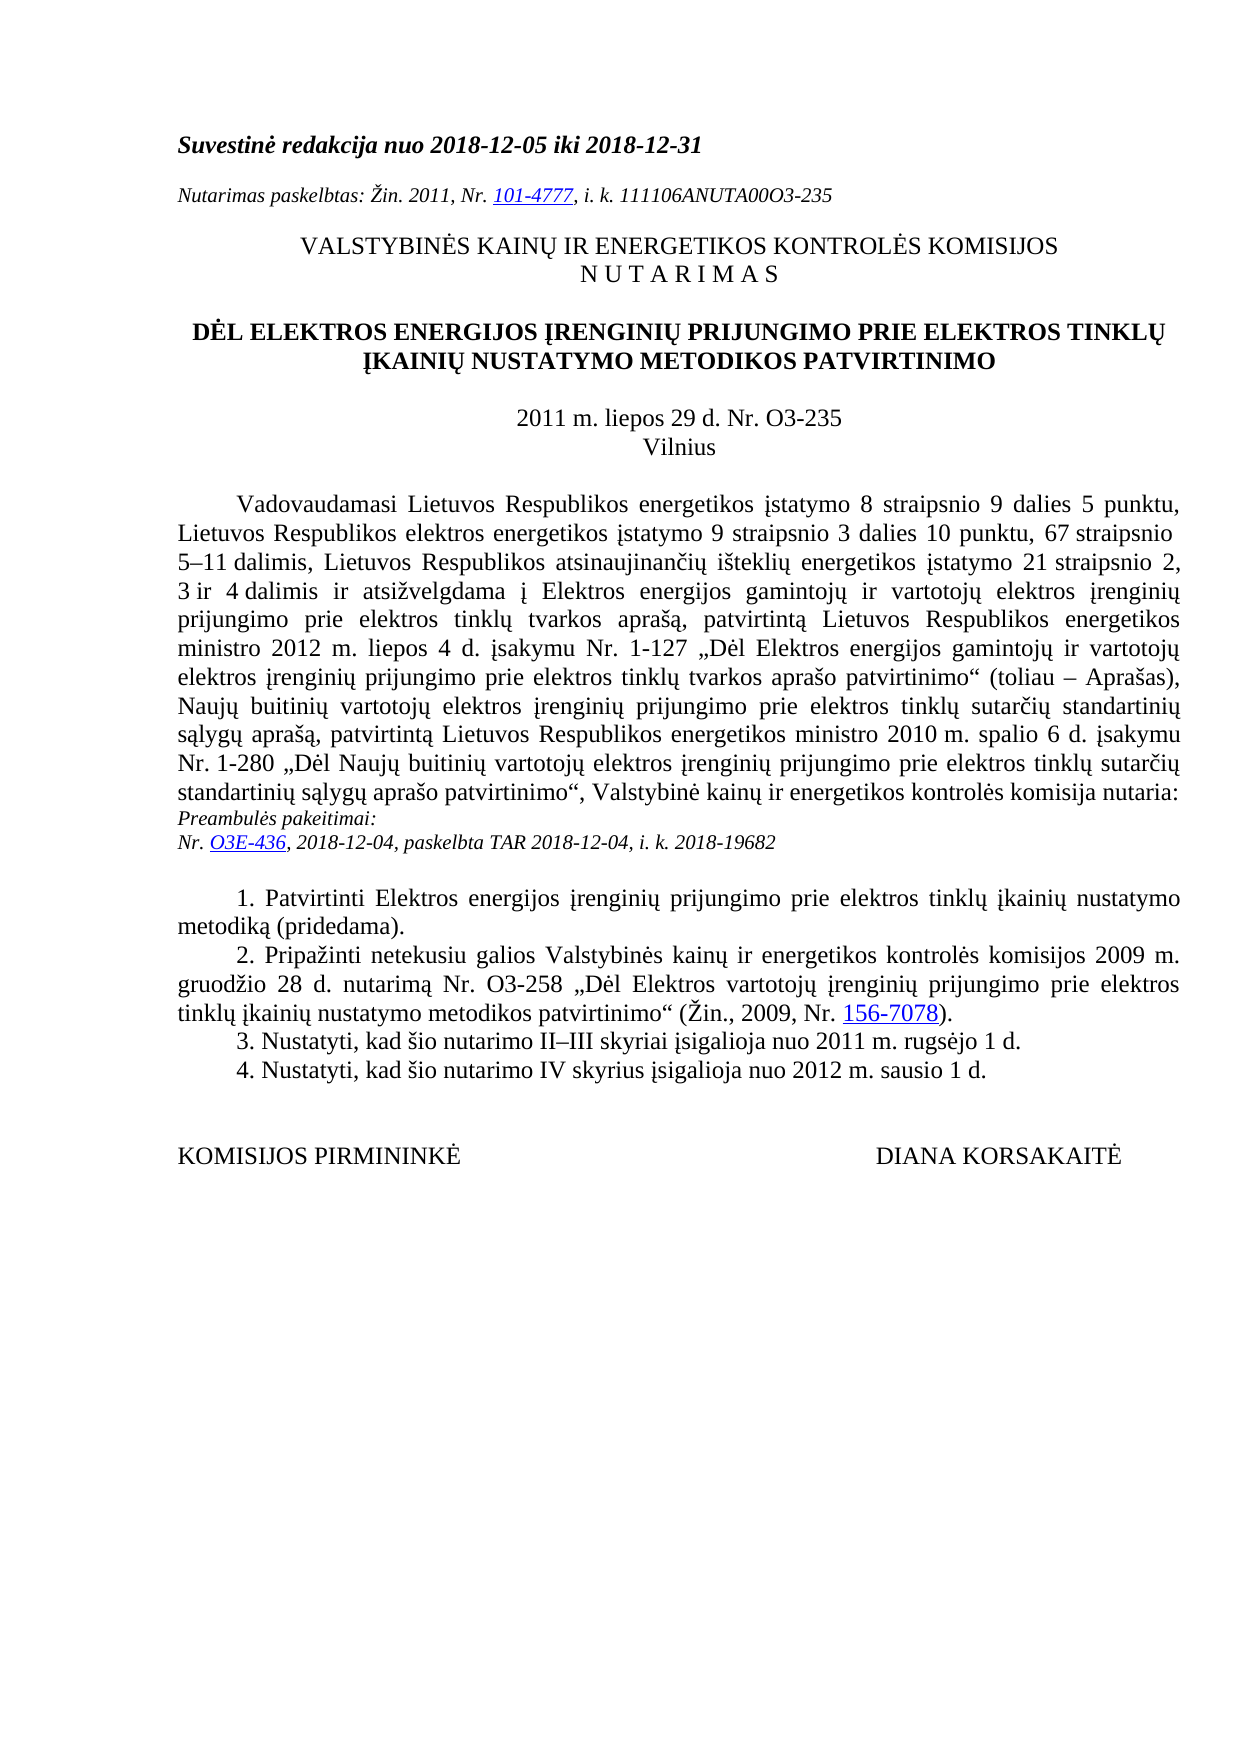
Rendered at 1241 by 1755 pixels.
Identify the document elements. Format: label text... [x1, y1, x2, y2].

text N U T A R I M A S [177, 259, 1181, 288]
text 2011 m. liepos 29 d. Nr. O3-235 [177, 403, 1181, 432]
text Nr. O3E-436, 2018-12-04, paskelbta TAR 2018-12-04, i. k. 2018-19682 [177, 830, 1181, 854]
text Suvestinė redakcija nuo 2018-12-05 iki 2018-12-31 [177, 130, 1181, 159]
text 2. Pripažinti netekusiu galios Valstybinės kainų ir energetikos kontrolės komisijos 2009 m. gruodžio 28 d. nutarimą Nr. O3-258 „Dėl Elektros vartotojų įrenginių prijungimo prie elektros tinklų įkainių nustatymo metodikos patvirtinimo“ (Žin., 2009, Nr. 156-7078). [177, 940, 1181, 1026]
text DĖL ELEKTROS energijos ĮRENGINIŲ PRIJUNGIMO PRIE ELEKTROS TINKLŲ ĮKAINIŲ NUSTATYMO METODIKOS PATVIRTINIMO [177, 317, 1181, 374]
text 3. Nustatyti, kad šio nutarimo II–III skyriai įsigalioja nuo 2011 m. rugsėjo 1 d. [177, 1026, 1181, 1055]
text Vadovaudamasi Lietuvos Respublikos energetikos įstatymo 8 straipsnio 9 dalies 5 punktu, Lietuvos Respublikos elektros energetikos įstatymo 9 straipsnio 3 dalies 10 punktu, 67 straipsnio 5–11 dalimis, Lietuvos Respublikos atsinaujinančių išteklių energetikos įstatymo 21 straipsnio 2, 3 ir 4 dalimis ir atsižvelgdama į Elektros energijos gamintojų ir vartotojų elektros įrenginių prijungimo prie elektros tinklų tvarkos aprašą, patvirtintą Lietuvos Respublikos energetikos ministro 2012 m. liepos 4 d. įsakymu Nr. 1-127 „Dėl Elektros energijos gamintojų ir vartotojų elektros įrenginių prijungimo prie elektros tinklų tvarkos aprašo patvirtinimo“ (toliau – Aprašas), Naujų buitinių vartotojų elektros įrenginių prijungimo prie elektros tinklų sutarčių standartinių sąlygų aprašą, patvirtintą Lietuvos Respublikos energetikos ministro 2010 m. spalio 6 d. įsakymu Nr. 1-280 „Dėl Naujų buitinių vartotojų elektros įrenginių prijungimo prie elektros tinklų sutarčių standartinių sąlygų aprašo patvirtinimo“, Valstybinė kainų ir energetikos kontrolės komisija nutaria: [177, 489, 1181, 806]
text Nutarimas paskelbtas: Žin. 2011, Nr. 101-4777, i. k. 111106ANUTA00O3-235 [177, 183, 1181, 207]
text VALSTYBINĖS KAINŲ IR ENERGETIKOS KONTROLĖS KOMISIJOS [177, 231, 1181, 259]
text Vilnius [177, 432, 1181, 461]
text 1. Patvirtinti Elektros energijos įrenginių prijungimo prie elektros tinklų įkainių nustatymo metodiką (pridedama). [177, 883, 1181, 940]
text Komisijos pirmininkė Diana Korsakaitė [177, 1141, 1181, 1170]
text 4. Nustatyti, kad šio nutarimo IV skyrius įsigalioja nuo 2012 m. sausio 1 d. [177, 1055, 1181, 1084]
text Preambulės pakeitimai: [177, 806, 1181, 830]
